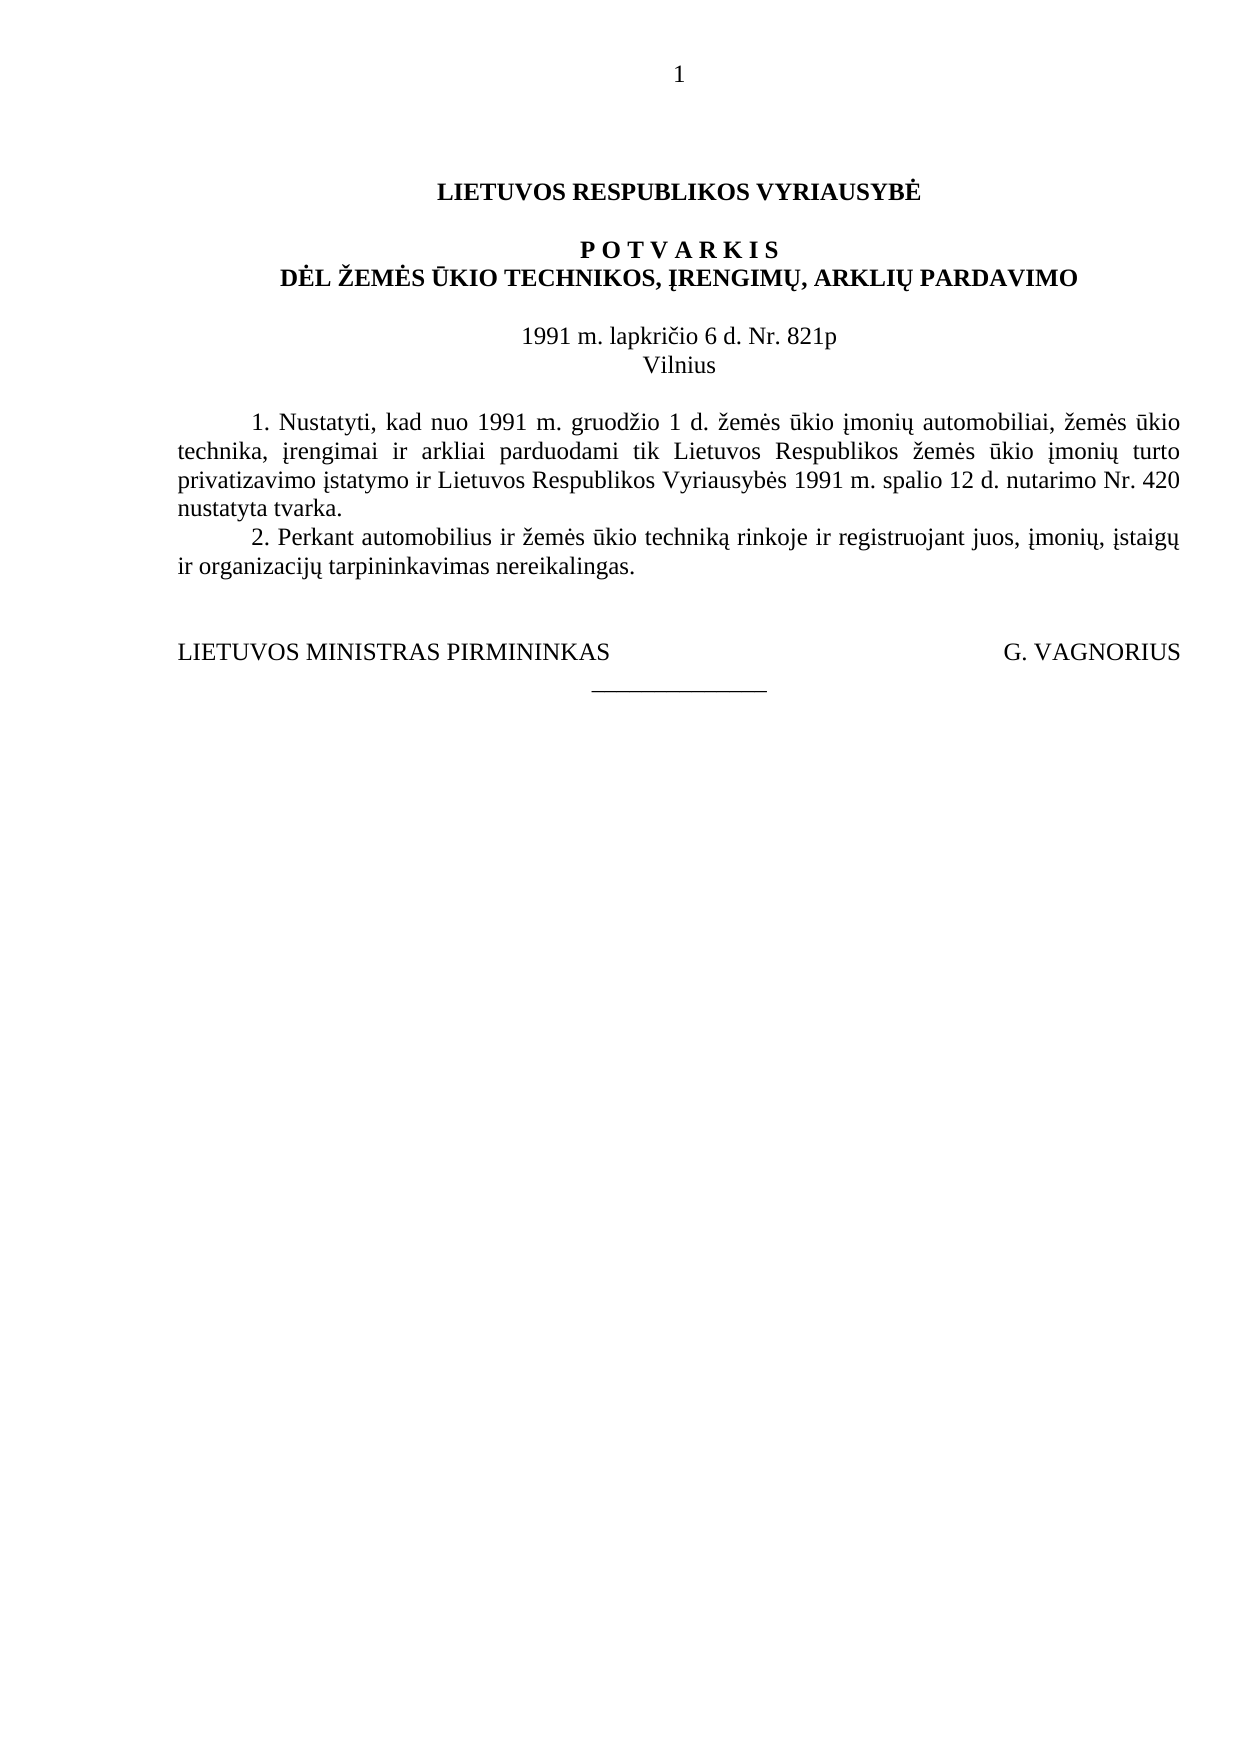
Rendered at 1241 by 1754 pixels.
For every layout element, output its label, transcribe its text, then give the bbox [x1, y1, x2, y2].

text LIETUVOS RESPUBLIKOS VYRIAUSYBĖ [177, 177, 1181, 206]
text DĖL ŽEMĖS ŪKIO TECHNIKOS, ĮRENGIMŲ, ARKLIŲ PARDAVIMO [177, 263, 1181, 292]
text P O T V A R K I S [177, 235, 1181, 263]
text 1991 m. lapkričio 6 d. Nr. 821p [177, 321, 1181, 350]
text 1. Nustatyti, kad nuo 1991 m. gruodžio 1 d. žemės ūkio įmonių automobiliai, žemės ūkio technika, įrengimai ir arkliai parduodami tik Lietuvos Respublikos žemės ūkio įmonių turto privatizavimo įstatymo ir Lietuvos Respublikos Vyriausybės 1991 m. spalio 12 d. nutarimo Nr. 420 nustatyta tvarka. [177, 407, 1181, 522]
text 2. Perkant automobilius ir žemės ūkio techniką rinkoje ir registruojant juos, įmonių, įstaigų ir organizacijų tarpininkavimas nereikalingas. [177, 522, 1181, 580]
text Vilnius [177, 350, 1181, 378]
text LIETUVOS MINISTRAs PIRMININKAS G. VAGNORIUS [177, 637, 1181, 666]
text ______________ [177, 666, 1181, 695]
